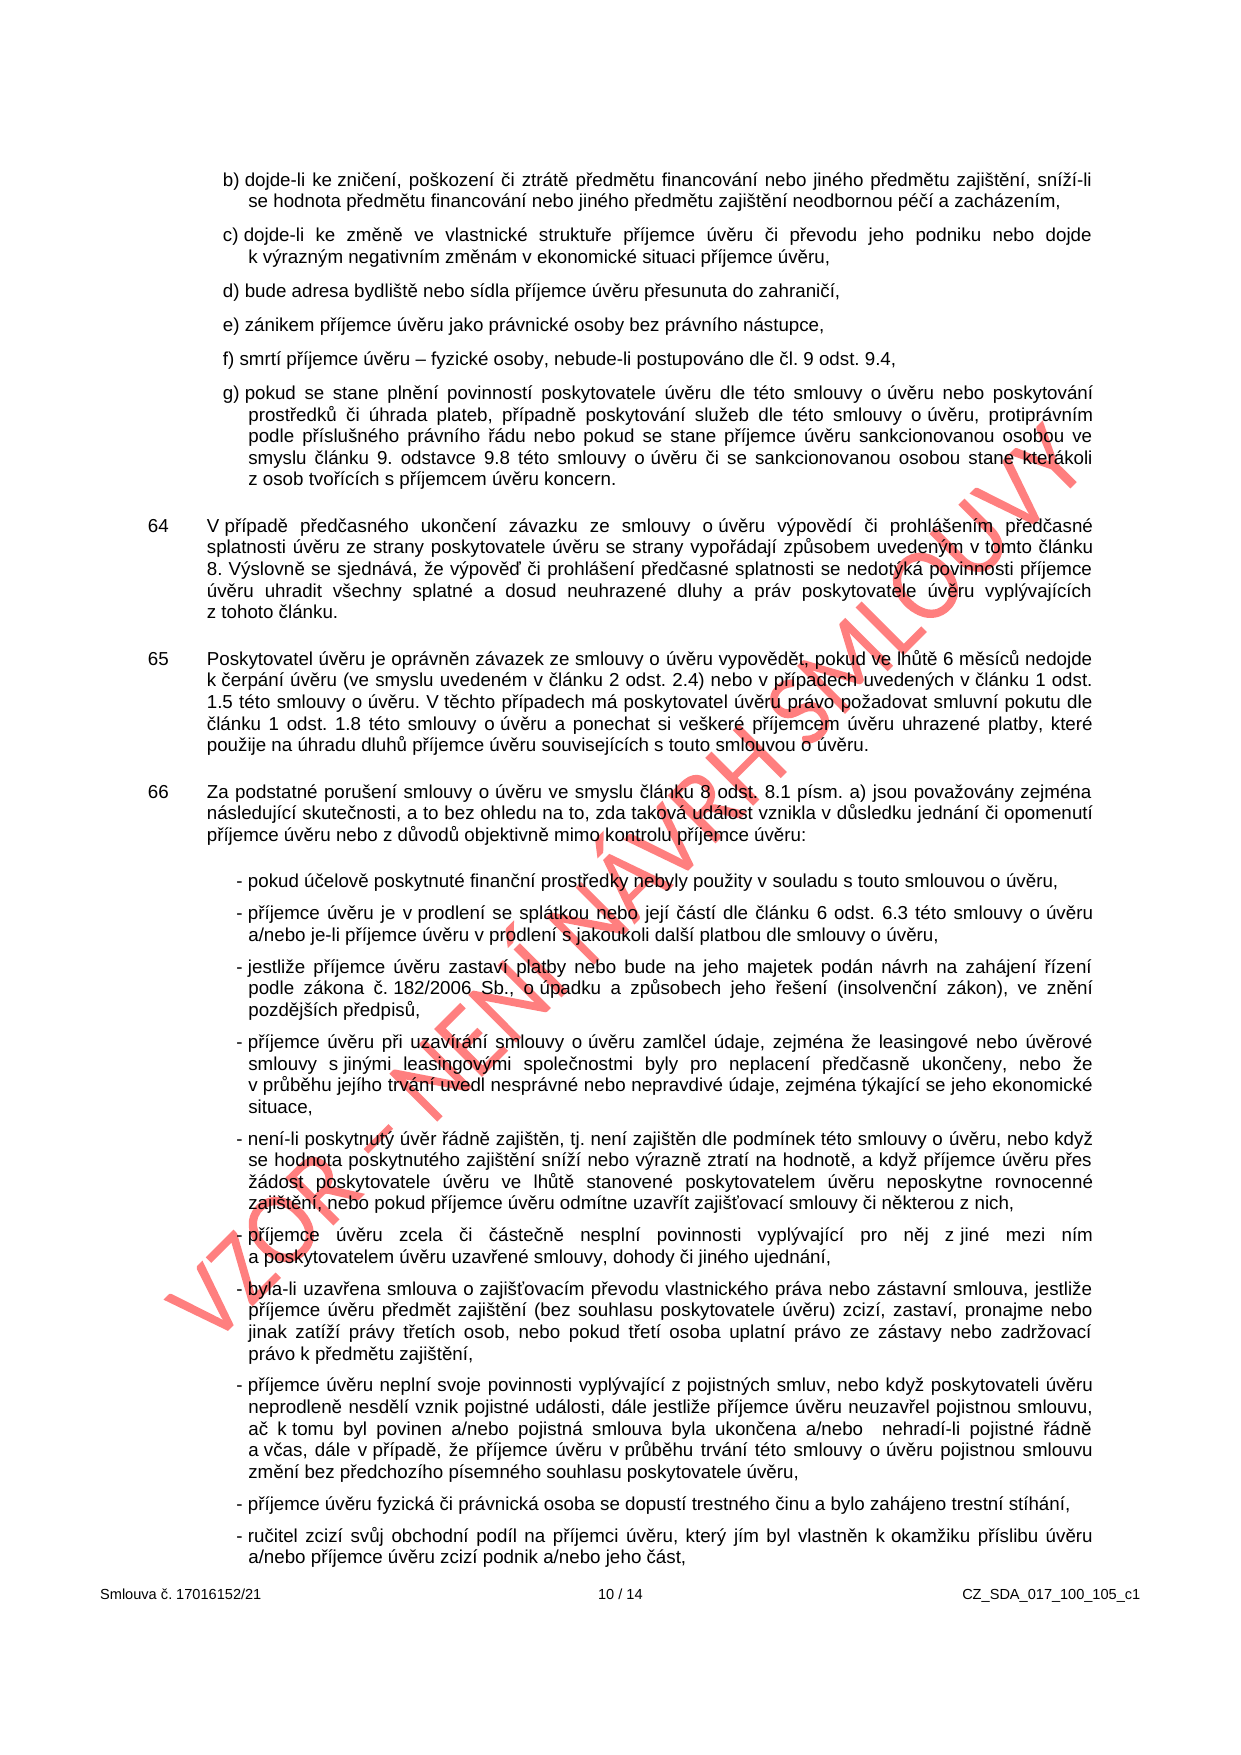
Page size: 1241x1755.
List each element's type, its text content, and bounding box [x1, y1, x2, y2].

subtitle Poskytovatel úvěru je oprávněn závazek ze smlouvy o úvěru vypovědět, pokud ve lhůtě 6 měsíců nedojde k čerpání úvěru (ve smyslu uvedeném v článku 2 odst. 2.4) nebo v případech uvedených v článku 1 odst. 1.5 této smlouvy o úvěru. V těchto případech má poskytovatel úvěru právo požadovat smluvní pokutu dle článku 1 odst. 1.8 této smlouvy o úvěru a ponechat si veškeré příjemcem úvěru uhrazené platby, které použije na úhradu dluhů příjemce úvěru souvisejících s touto smlouvou o úvěru. [148, 648, 1093, 755]
list dojde-li ke změně ve vlastnické struktuře příjemce úvěru či převodu jeho podniku nebo dojde k výrazným negativním změnám v ekonomické situaci příjemce úvěru, [223, 224, 1093, 267]
list pokud účelově poskytnuté finanční prostředky nebyly použity v souladu s touto smlouvou o úvěru, [642, 870, 1093, 892]
list dojde-li ke zničení, poškození či ztrátě předmětu financování nebo jiného předmětu zajištění, sníží-li se hodnota předmětu financování nebo jiného předmětu zajištění neodbornou péčí a zacházením, [223, 168, 1093, 212]
list příjemce úvěru fyzická či právnická osoba se dopustí trestného činu a bylo zahájeno trestní stíhání, [236, 1492, 1093, 1514]
subtitle Za podstatné porušení smlouvy o úvěru ve smyslu článku 8 odst. 8.1 písm. a) jsou považovány zejména následující skutečnosti, a to bez ohledu na to, zda taková událost vznikla v důsledku jednání či opomenutí příjemce úvěru nebo z důvodů objektivně mimo kontrolu příjemce úvěru: [148, 780, 1093, 845]
list pokud se stane plnění povinností poskytovatele úvěru dle této smlouvy o úvěru nebo poskytování prostředků či úhrada plateb, případně poskytování služeb dle této smlouvy o úvěru, protiprávním podle příslušného právního řádu nebo pokud se stane příjemce úvěru sankcionovanou osobou ve smyslu článku 9. odstavce 9.8 této smlouvy o úvěru či se sankcionovanou osobou stane kterákoli z osob tvořících s příjemcem úvěru koncern. [223, 382, 1093, 490]
list příjemce úvěru je v prodlení se splátkou nebo její částí dle článku 6 odst. 6.3 této smlouvy o úvěru a/nebo je-li příjemce úvěru v prodlení s jakoukoli další platbou dle smlouvy o úvěru, [566, 902, 1093, 945]
list příjemce úvěru při uzavírání smlouvy o úvěru zamlčel údaje, zejména že leasingové nebo úvěrové smlouvy s jinými leasingovými společnostmi byly pro neplacení předčasně ukončeny, nebo že v průběhu jejího trvání uvedl nesprávné nebo nepravdivé údaje, zejména týkající se jeho ekonomické situace, [236, 1031, 1093, 1117]
list není-li poskytnutý úvěr řádně zajištěn, tj. není zajištěn dle podmínek této smlouvy o úvěru, nebo když se hodnota poskytnutého zajištění sníží nebo výrazně ztratí na hodnotě, a když příjemce úvěru přes žádost poskytovatele úvěru ve lhůtě stanovené poskytovatelem úvěru neposkytne rovnocenné zajištění, nebo pokud příjemce úvěru odmítne uzavřít zajišťovací smlouvy či některou z nich, [236, 1127, 1093, 1214]
list příjemce úvěru je v prodlení se splátkou nebo její částí dle článku 6 odst. 6.3 této smlouvy o úvěru a/nebo je-li příjemce úvěru v prodlení s jakoukoli další platbou dle smlouvy o úvěru, [236, 902, 610, 945]
list bude adresa bydliště nebo sídla příjemce úvěru přesunuta do zahraničí, [223, 280, 1093, 301]
list zánikem příjemce úvěru jako právnické osoby bez právního nástupce, [223, 314, 1093, 335]
list příjemce úvěru zcela či částečně nesplní povinnosti vyplývající pro něj z jiné mezi ním a poskytovatelem úvěru uzavřené smlouvy, dohody či jiného ujednání, [306, 1224, 1093, 1267]
list ručitel zcizí svůj obchodní podíl na příjemci úvěru, který jím byl vlastněn k okamžiku příslibu úvěru a/nebo příjemce úvěru zcizí podnik a/nebo jeho část, [236, 1524, 1093, 1568]
list byla-li uzavřena smlouva o zajišťovacím převodu vlastnického práva nebo zástavní smlouva, jestliže příjemce úvěru předmět zajištění (bez souhlasu poskytovatele úvěru) zcizí, zastaví, pronajme nebo jinak zatíží právy třetích osob, nebo pokud třetí osoba uplatní právo ze zástavy nebo zadržovací právo k předmětu zajištění, [236, 1278, 1093, 1364]
list smrtí příjemce úvěru – fyzické osoby, nebude-li postupováno dle čl. 9 odst. 9.4, [223, 348, 1093, 369]
list příjemce úvěru neplní svoje povinnosti vyplývající z pojistných smluv, nebo když poskytovateli úvěru neprodleně nesdělí vznik pojistné události, dále jestliže příjemce úvěru neuzavřel pojistnou smlouvu, ač k tomu byl povinen a/nebo pojistná smlouva byla ukončena a/nebo nehradí-li pojistné řádně a včas, dále v případě, že příjemce úvěru v průběhu trvání této smlouvy o úvěru pojistnou smlouvu změní bez předchozího písemného souhlasu poskytovatele úvěru, [236, 1374, 1093, 1482]
list pokud účelově poskytnuté finanční prostředky nebyly použity v souladu s touto smlouvou o úvěru, [236, 870, 617, 892]
list jestliže příjemce úvěru zastaví platby nebo bude na jeho majetek podán návrh na zahájení řízení podle zákona č. 182/2006 Sb., o úpadku a způsobech jeho řešení (insolvenční zákon), ve znění pozdějších předpisů, [236, 956, 1093, 1020]
subtitle V případě předčasného ukončení závazku ze smlouvy o úvěru výpovědí či prohlášením předčasné splatnosti úvěru ze strany poskytovatele úvěru se strany vypořádají způsobem uvedeným v tomto článku 8. Výslovně se sjednává, že výpověď či prohlášení předčasné splatnosti se nedotýká povinnosti příjemce úvěru uhradit všechny splatné a dosud neuhrazené dluhy a práv poskytovatele úvěru vyplývajících z tohoto článku. [148, 515, 1093, 623]
